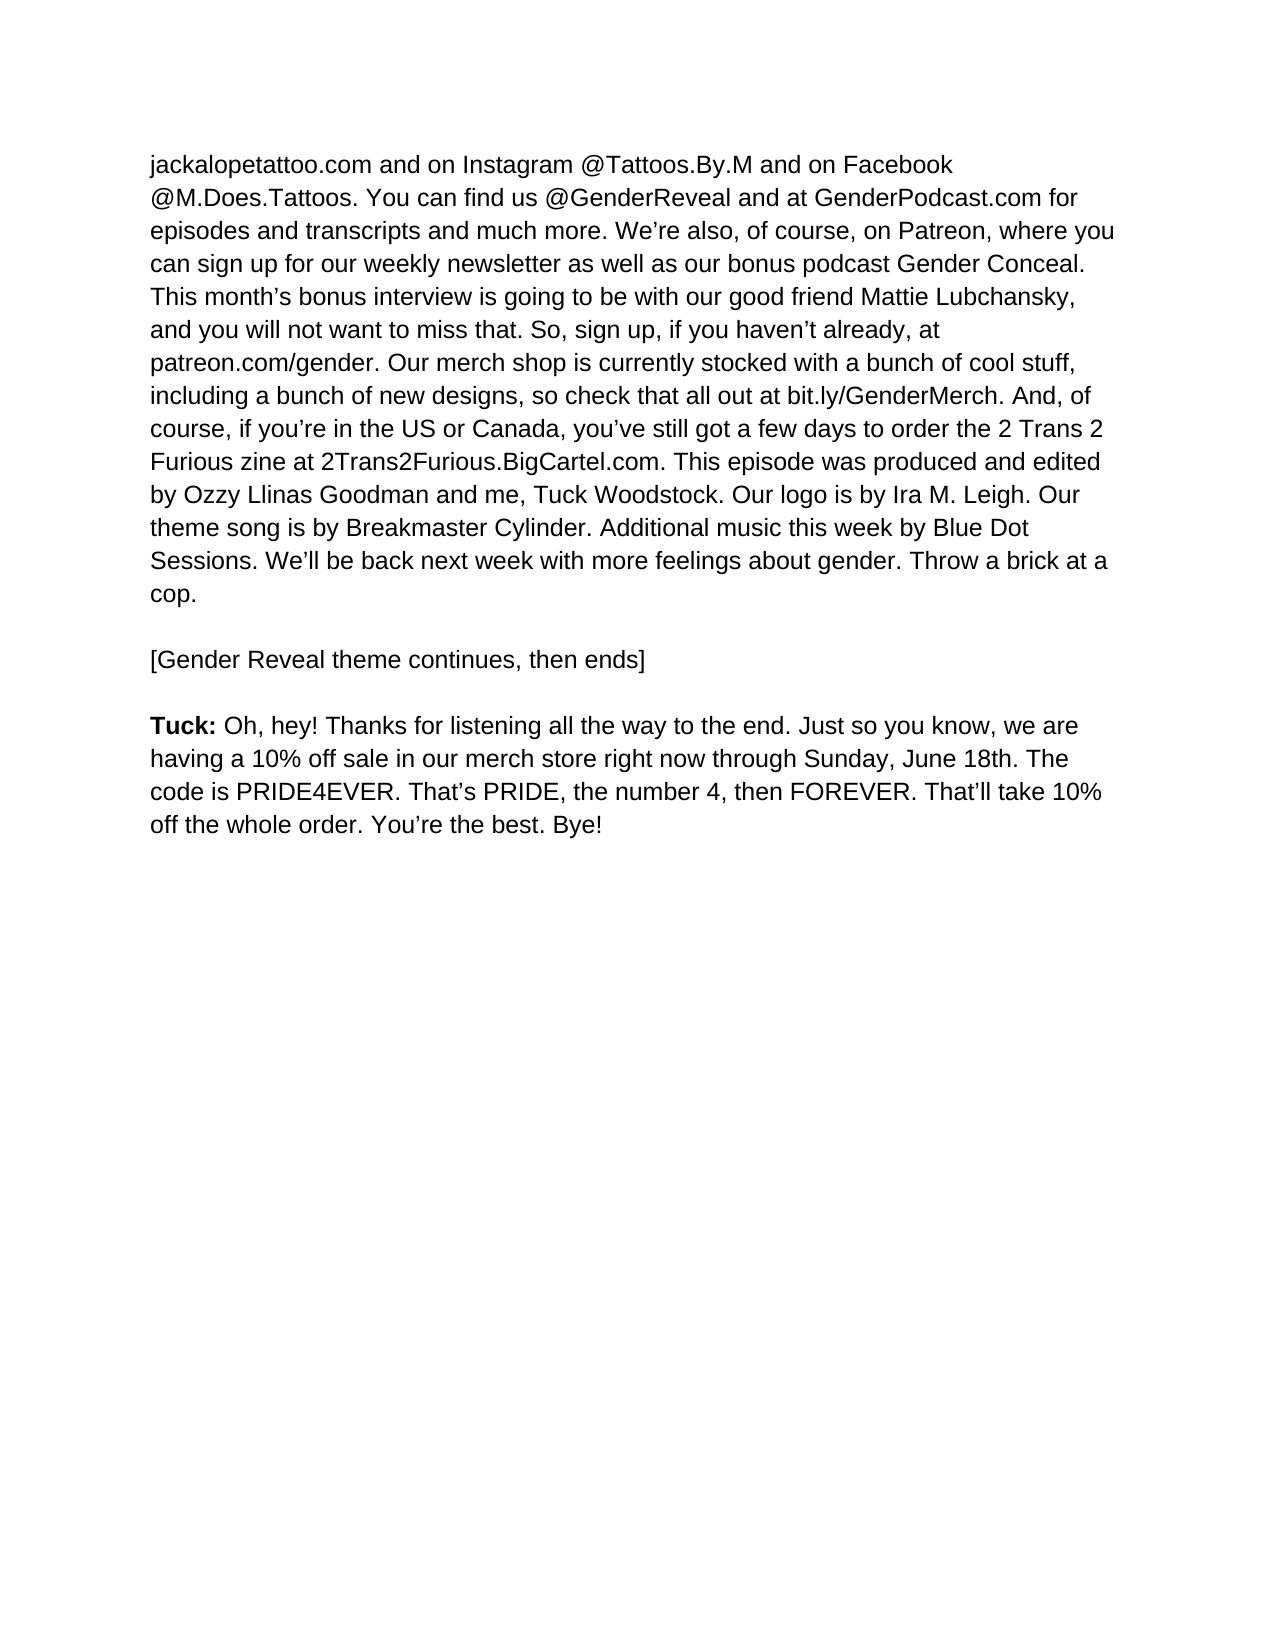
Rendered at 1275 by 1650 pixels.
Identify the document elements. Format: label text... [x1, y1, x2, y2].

text jackalopetattoo.com and on Instagram @Tattoos.By.M and on Facebook @M.Does.Tattoos. You can find us @GenderReveal and at GenderPodcast.com for episodes and transcripts and much more. We’re also, of course, on Patreon, where you can sign up for our weekly newsletter as well as our bonus podcast Gender Conceal. This month’s bonus interview is going to be with our good friend Mattie Lubchansky, and you will not want to miss that. So, sign up, if you haven’t already, at patreon.com/gender. Our merch shop is currently stocked with a bunch of cool stuff, including a bunch of new designs, so check that all out at bit.ly/GenderMerch. And, of course, if you’re in the US or Canada, you’ve still got a few days to order the 2 Trans 2 Furious zine at 2Trans2Furious.BigCartel.com. This episode was produced and edited by Ozzy Llinas Goodman and me, Tuck Woodstock. Our logo is by Ira M. Leigh. Our theme song is by Breakmaster Cylinder. Additional music this week by Blue Dot Sessions. We’ll be back next week with more feelings about gender. Throw a brick at a cop. [150, 150, 1125, 608]
text Tuck: Oh, hey! Thanks for listening all the way to the end. Just so you know, we are having a 10% off sale in our merch store right now through Sunday, June 18th. The code is PRIDE4EVER. That’s PRIDE, the number 4, then FOREVER. That’ll take 10% off the whole order. You’re the best. Bye! [150, 711, 1125, 839]
text [Gender Reveal theme continues, then ends] [150, 645, 1125, 674]
